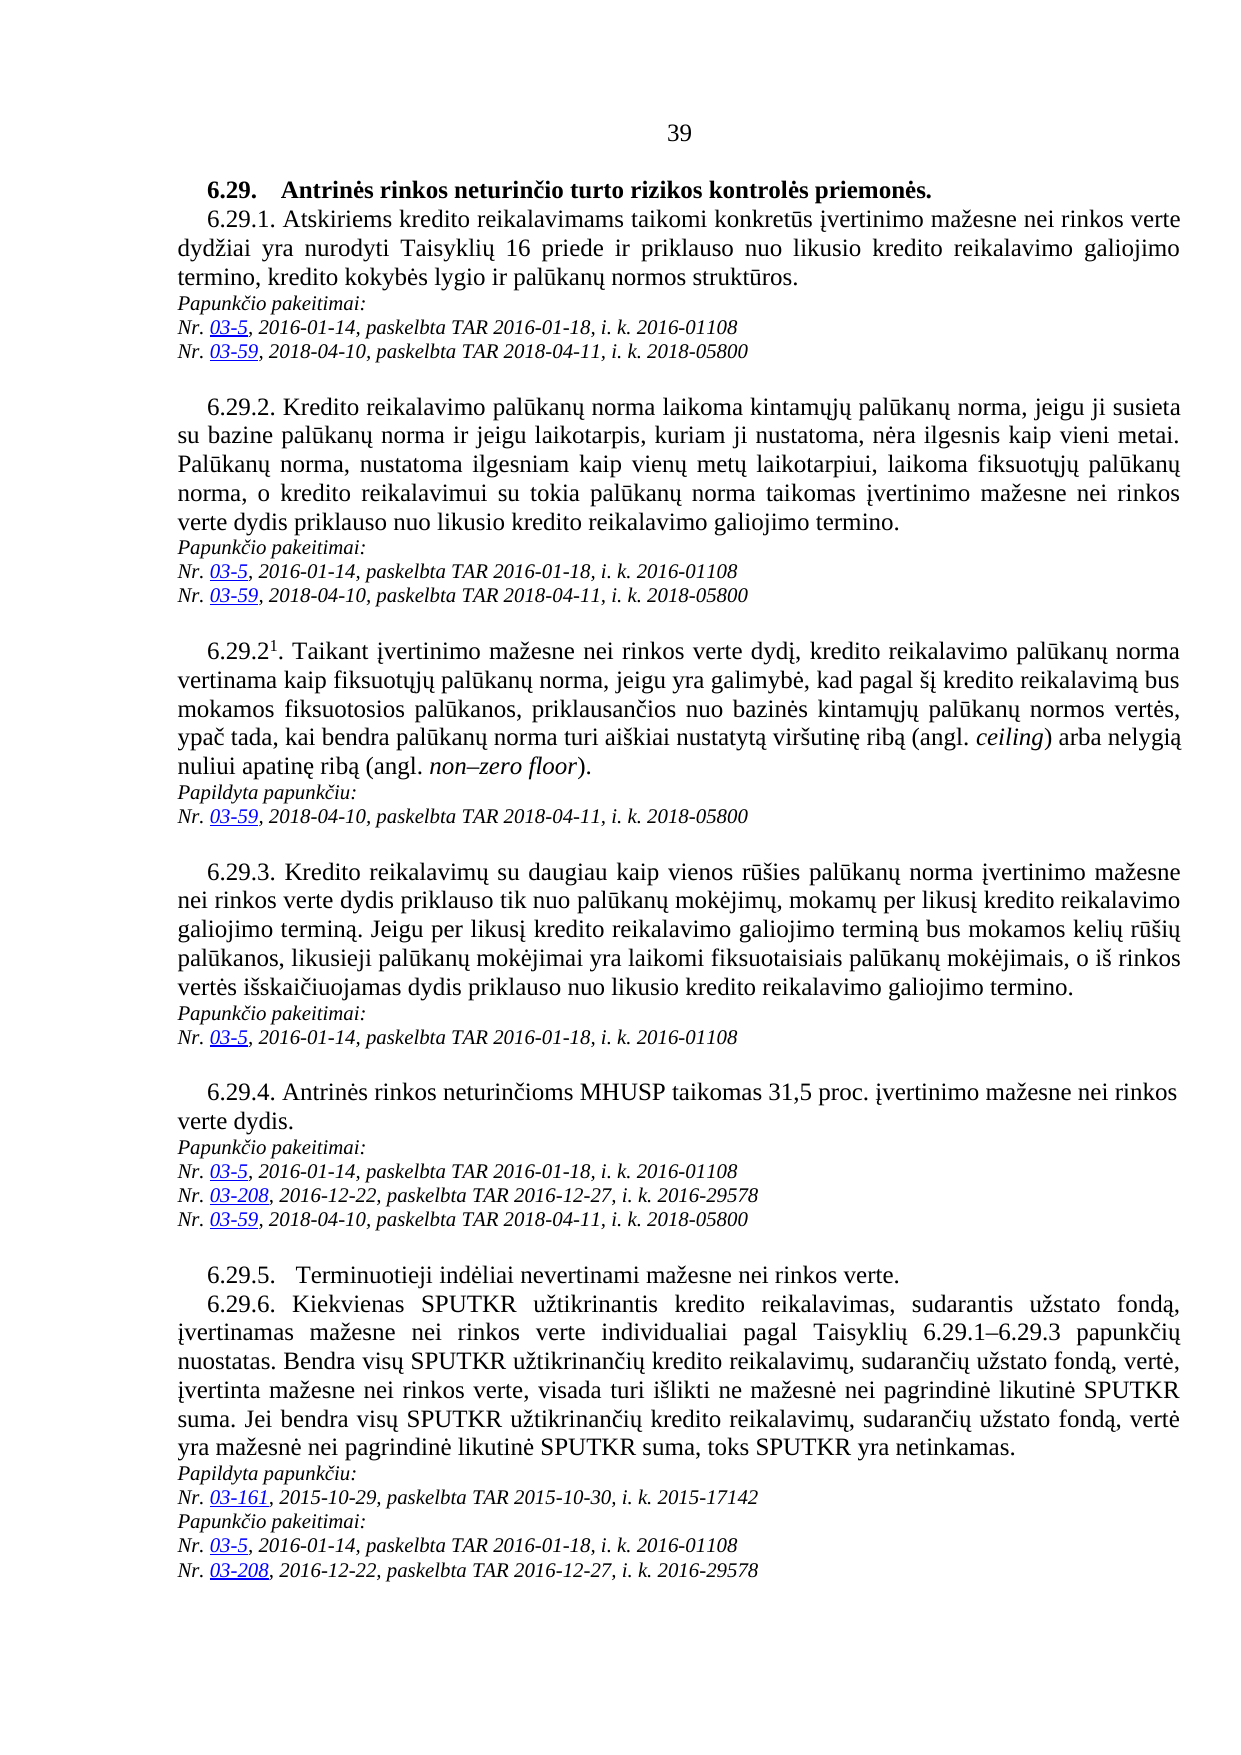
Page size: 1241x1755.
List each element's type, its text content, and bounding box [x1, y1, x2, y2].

text Nr. 03-5, 2016-01-14, paskelbta TAR 2016-01-18, i. k. 2016-01108 [177, 1533, 1181, 1557]
text Nr. 03-5, 2016-01-14, paskelbta TAR 2016-01-18, i. k. 2016-01108 [177, 1159, 1181, 1183]
text Papunkčio pakeitimai: [177, 1001, 1181, 1025]
text Papildyta papunkčiu: [177, 780, 1181, 804]
text 6.29.21. Taikant įvertinimo mažesne nei rinkos verte dydį, kredito reikalavimo palūkanų norma vertinama kaip fiksuotųjų palūkanų norma, jeigu yra galimybė, kad pagal šį kredito reikalavimą bus mokamos fiksuotosios palūkanos, priklausančios nuo bazinės kintamųjų palūkanų normos vertės, ypač tada, kai bendra palūkanų norma turi aiškiai nustatytą viršutinę ribą (angl. ceiling) arba nelygią nuliui apatinę ribą (angl. non–zero floor). [177, 636, 1181, 780]
text Nr. 03-59, 2018-04-10, paskelbta TAR 2018-04-11, i. k. 2018-05800 [177, 339, 1181, 363]
text Nr. 03-59, 2018-04-10, paskelbta TAR 2018-04-11, i. k. 2018-05800 [177, 804, 1181, 828]
text Papunkčio pakeitimai: [177, 1509, 1181, 1533]
text Nr. 03-208, 2016-12-22, paskelbta TAR 2016-12-27, i. k. 2016-29578 [177, 1183, 1181, 1207]
text Nr. 03-5, 2016-01-14, paskelbta TAR 2016-01-18, i. k. 2016-01108 [177, 559, 1181, 583]
text Nr. 03-5, 2016-01-14, paskelbta TAR 2016-01-18, i. k. 2016-01108 [177, 315, 1181, 339]
text Nr. 03-161, 2015-10-29, paskelbta TAR 2015-10-30, i. k. 2015-17142 [177, 1485, 1181, 1509]
text Nr. 03-208, 2016-12-22, paskelbta TAR 2016-12-27, i. k. 2016-29578 [177, 1557, 1181, 1582]
text Papunkčio pakeitimai: [177, 291, 1181, 315]
text 6.29.5. Terminuotieji indėliai nevertinami mažesne nei rinkos verte. [177, 1260, 1181, 1289]
text Papildyta papunkčiu: [177, 1461, 1181, 1485]
text Nr. 03-59, 2018-04-10, paskelbta TAR 2018-04-11, i. k. 2018-05800 [177, 583, 1181, 607]
text 6.29.4. Antrinės rinkos neturinčioms MHUSP taikomas 31,5 proc. įvertinimo mažesne nei rinkos verte dydis. [177, 1077, 1181, 1135]
text 6.29.3. Kredito reikalavimų su daugiau kaip vienos rūšies palūkanų norma įvertinimo mažesne nei rinkos verte dydis priklauso tik nuo palūkanų mokėjimų, mokamų per likusį kredito reikalavimo galiojimo terminą. Jeigu per likusį kredito reikalavimo galiojimo terminą bus mokamos kelių rūšių palūkanos, likusieji palūkanų mokėjimai yra laikomi fiksuotaisiais palūkanų mokėjimais, o iš rinkos vertės išskaičiuojamas dydis priklauso nuo likusio kredito reikalavimo galiojimo termino. [177, 857, 1181, 1001]
text Nr. 03-5, 2016-01-14, paskelbta TAR 2016-01-18, i. k. 2016-01108 [177, 1025, 1181, 1049]
text Nr. 03-59, 2018-04-10, paskelbta TAR 2018-04-11, i. k. 2018-05800 [177, 1207, 1181, 1231]
text 6.29.2. Kredito reikalavimo palūkanų norma laikoma kintamųjų palūkanų norma, jeigu ji susieta su bazine palūkanų norma ir jeigu laikotarpis, kuriam ji nustatoma, nėra ilgesnis kaip vieni metai. Palūkanų norma, nustatoma ilgesniam kaip vienų metų laikotarpiui, laikoma fiksuotųjų palūkanų norma, o kredito reikalavimui su tokia palūkanų norma taikomas įvertinimo mažesne nei rinkos verte dydis priklauso nuo likusio kredito reikalavimo galiojimo termino. [177, 392, 1181, 535]
text Papunkčio pakeitimai: [177, 535, 1181, 559]
text 6.29.6. Kiekvienas SPUTKR užtikrinantis kredito reikalavimas, sudarantis užstato fondą, įvertinamas mažesne nei rinkos verte individualiai pagal Taisyklių 6.29.1–6.29.3 papunkčių nuostatas. Bendra visų SPUTKR užtikrinančių kredito reikalavimų, sudarančių užstato fondą, vertė, įvertinta mažesne nei rinkos verte, visada turi išlikti ne mažesnė nei pagrindinė likutinė SPUTKR suma. Jei bendra visų SPUTKR užtikrinančių kredito reikalavimų, sudarančių užstato fondą, vertė yra mažesnė nei pagrindinė likutinė SPUTKR suma, toks SPUTKR yra netinkamas. [177, 1289, 1181, 1461]
text 6.29.1. Atskiriems kredito reikalavimams taikomi konkretūs įvertinimo mažesne nei rinkos verte dydžiai yra nurodyti Taisyklių 16 priede ir priklauso nuo likusio kredito reikalavimo galiojimo termino, kredito kokybės lygio ir palūkanų normos struktūros. [177, 204, 1181, 291]
text Papunkčio pakeitimai: [177, 1135, 1181, 1159]
text 6.29. Antrinės rinkos neturinčio turto rizikos kontrolės priemonės. [177, 176, 1181, 204]
